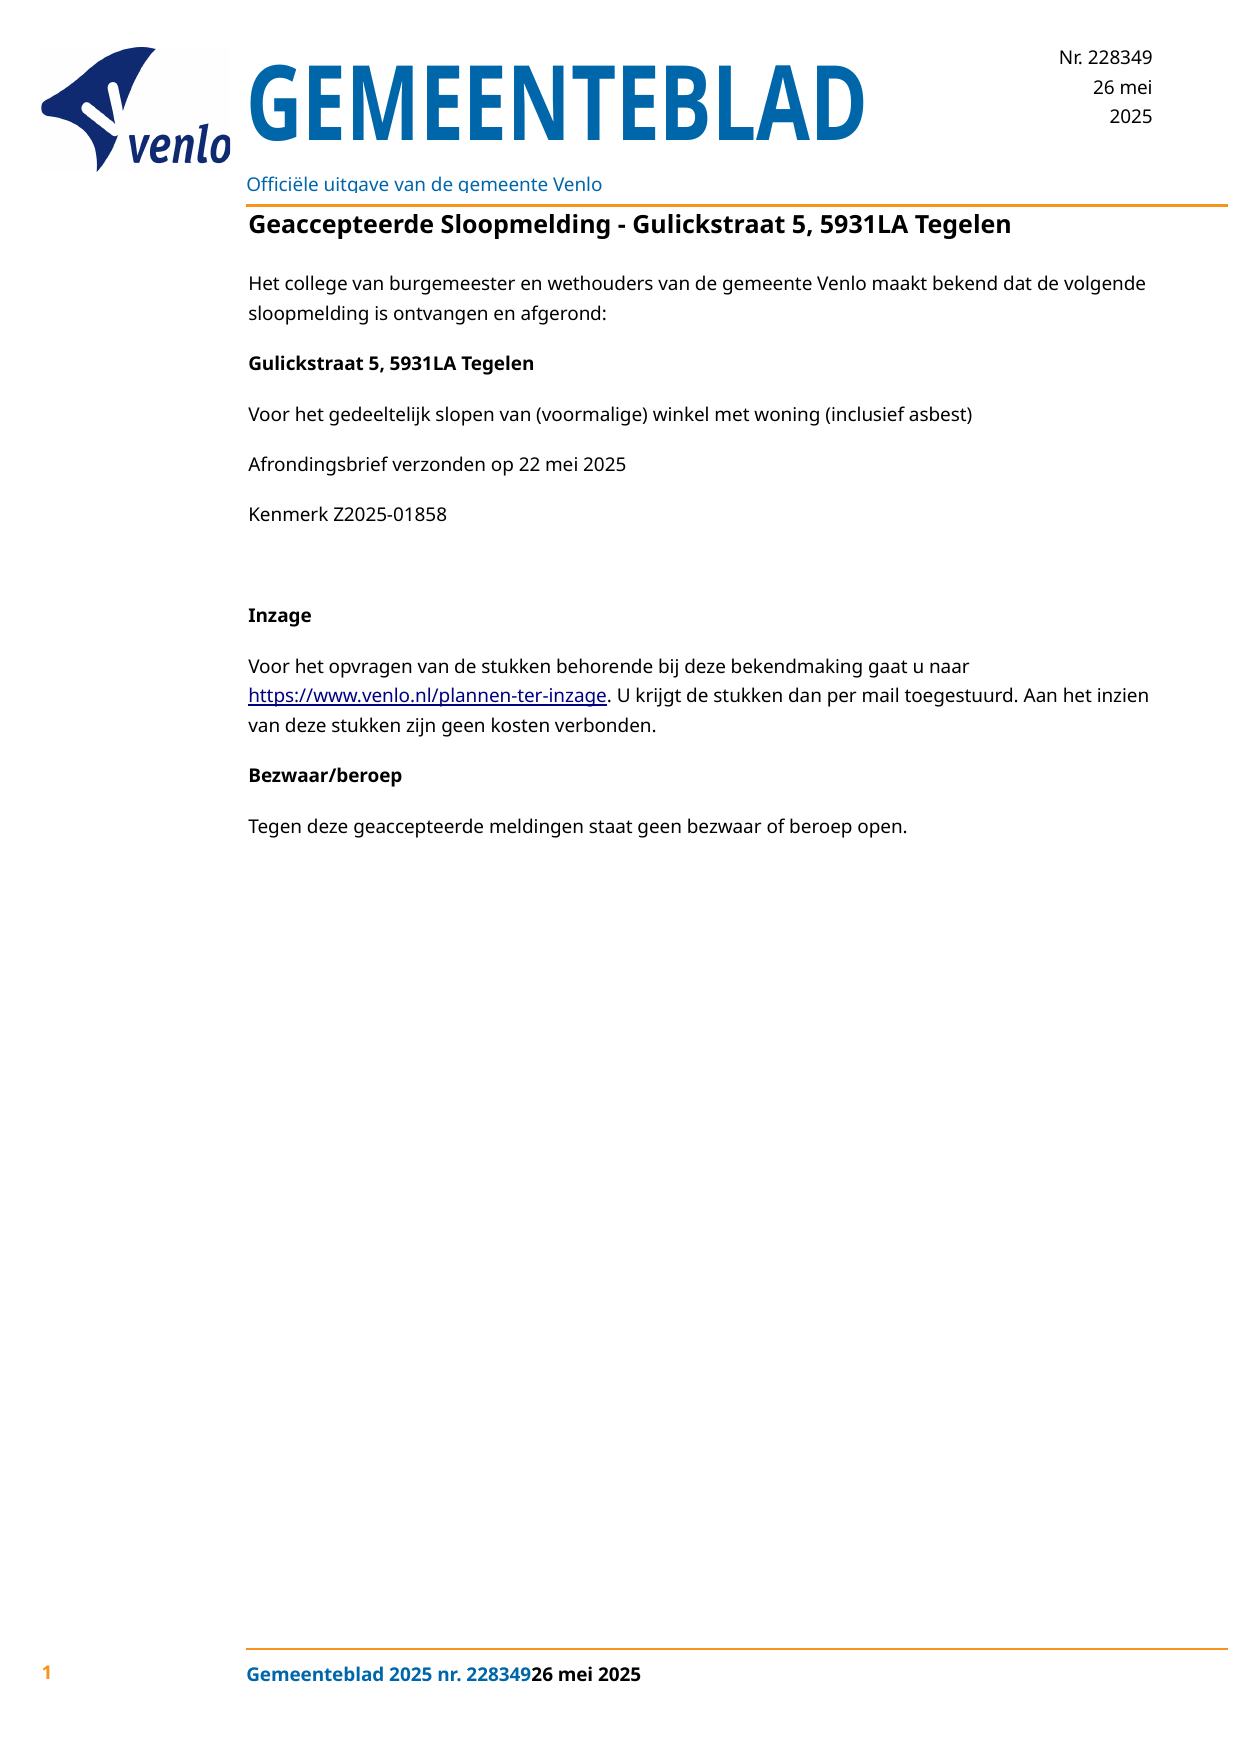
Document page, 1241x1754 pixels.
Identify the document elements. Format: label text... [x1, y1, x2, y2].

text Bezwaar/beroep [248, 762, 1152, 788]
text Voor het opvragen van de stukken behorende bij deze bekendmaking gaat u naar https://www.venlo.nl/plannen-ter-inzage. U krijgt de stukken dan per mail toegestuurd. Aan het inzien van deze stukken zijn geen kosten verbonden. [248, 653, 1152, 738]
text Afrondingsbrief verzonden op 22 mei 2025 [248, 451, 1152, 477]
text Kenmerk Z2025-01858 [248, 502, 1152, 527]
text Voor het gedeeltelijk slopen van (voormalige) winkel met woning (inclusief asbest) [248, 401, 1152, 426]
text Geaccepteerde Sloopmelding - Gulickstraat 5, 5931LA Tegelen [248, 207, 1152, 241]
text Tegen deze geaccepteerde meldingen staat geen bezwaar of beroep open. [248, 813, 1152, 838]
text Gulickstraat 5, 5931LA Tegelen [248, 350, 1152, 376]
picture [41, 47, 231, 172]
text Het college van burgemeester en wethouders van de gemeente Venlo maakt bekend dat de volgende sloopmelding is ontvangen en afgerond: [248, 270, 1152, 326]
text Inzage [248, 602, 1152, 628]
